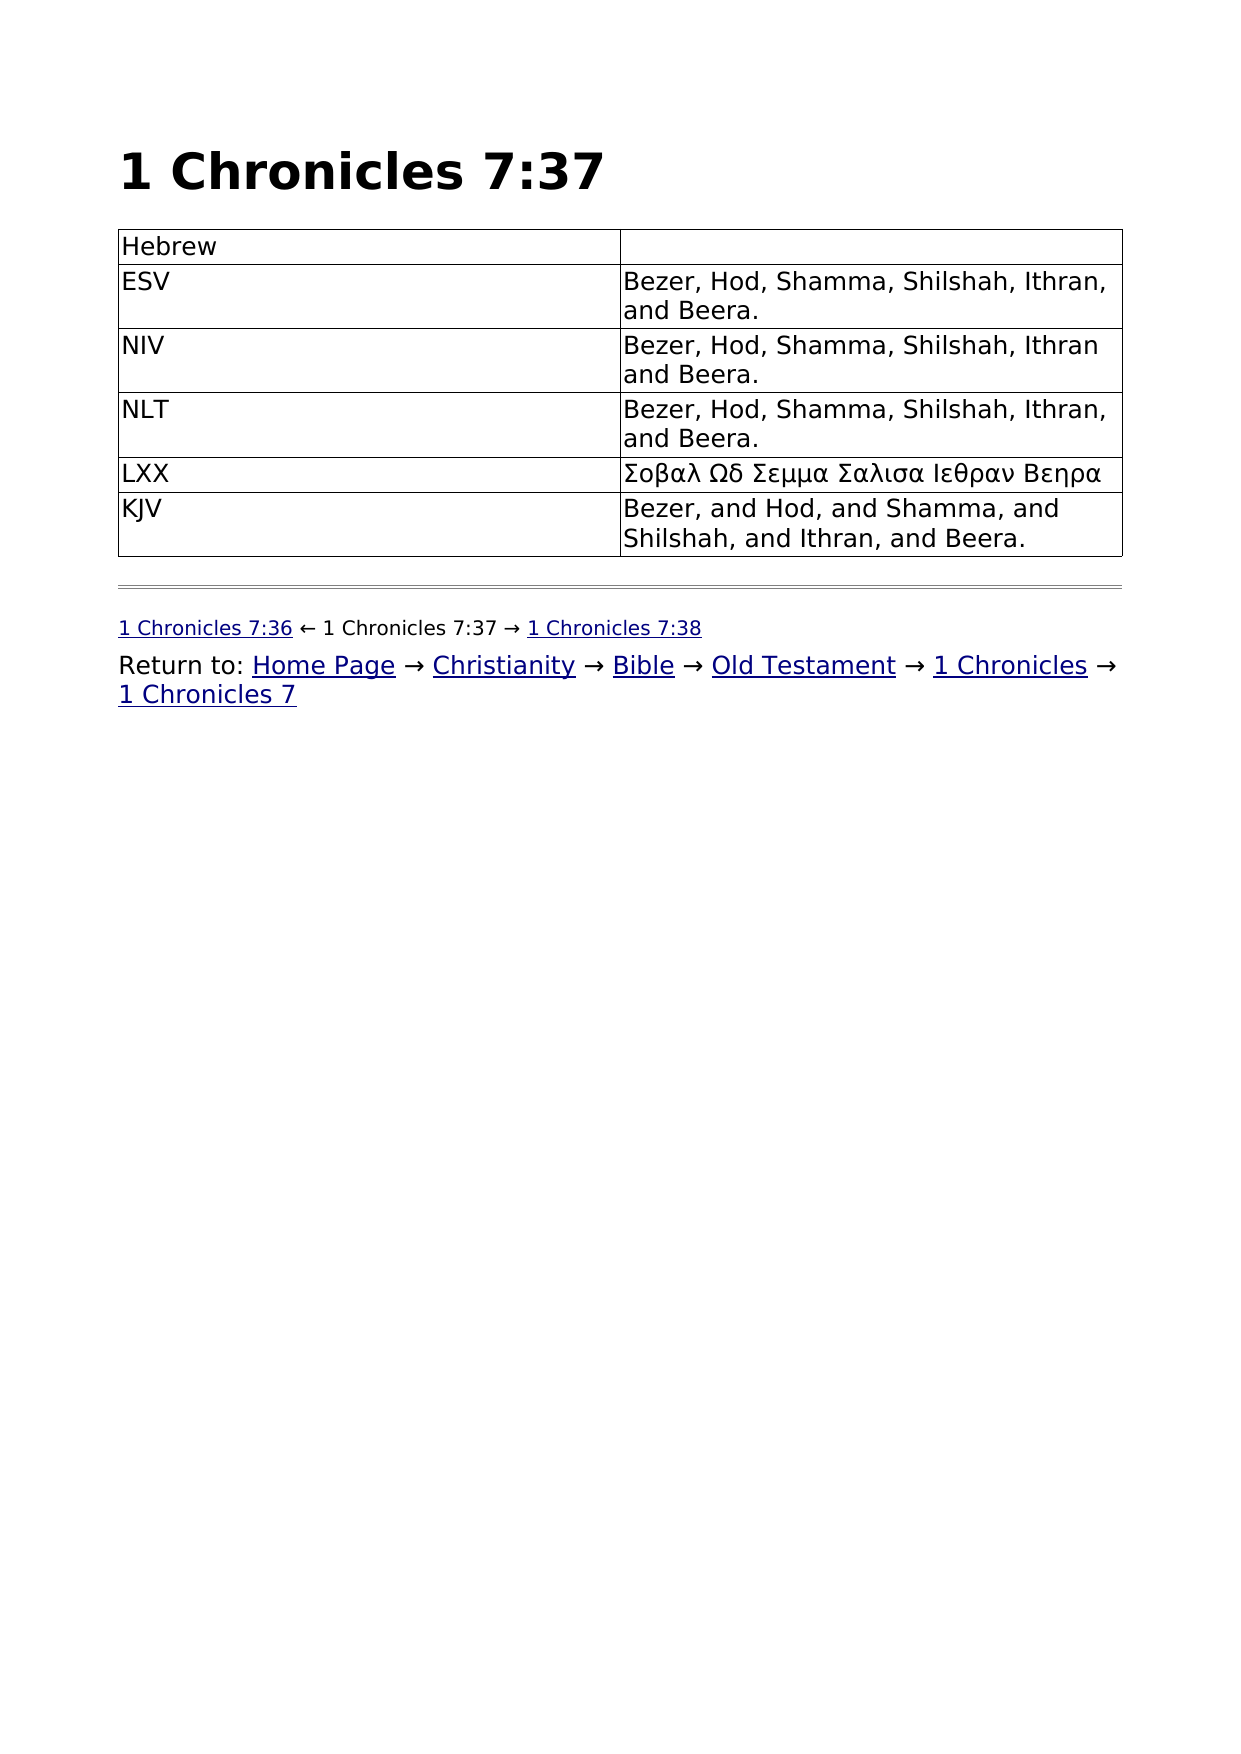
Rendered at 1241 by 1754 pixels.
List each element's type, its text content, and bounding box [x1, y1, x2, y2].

table_cell LXX [119, 458, 620, 492]
table_cell Bezer, and Hod, and Shamma, and Shilshah, and Ithran, and Beera. [621, 493, 1122, 556]
table_cell KJV [119, 493, 620, 556]
table_cell NLT [119, 393, 620, 457]
table_cell Bezer, Hod, Shamma, Shilshah, Ithran and Beera. [621, 329, 1122, 392]
subtitle 1 Chronicles 7:37 [118, 143, 1122, 201]
table_cell Bezer, Hod, Shamma, Shilshah, Ithran, and Beera. [621, 393, 1122, 457]
table_cell Σοβαλ Ωδ Σεμμα Σαλισα Ιεθραν Βεηρα [621, 458, 1122, 492]
table_header Hebrew [119, 230, 620, 264]
table_cell ESV [119, 265, 620, 328]
table_header [621, 230, 1122, 264]
table_cell NIV [119, 329, 620, 392]
table_cell Bezer, Hod, Shamma, Shilshah, Ithran, and Beera. [621, 265, 1122, 328]
text 1 Chronicles 7:36 ← 1 Chronicles 7:37 → 1 Chronicles 7:38 [118, 617, 1122, 651]
text Return to: Home Page → Christianity → Bible → Old Testament → 1 Chronicles → 1 Chronicles 7 [118, 651, 1122, 709]
